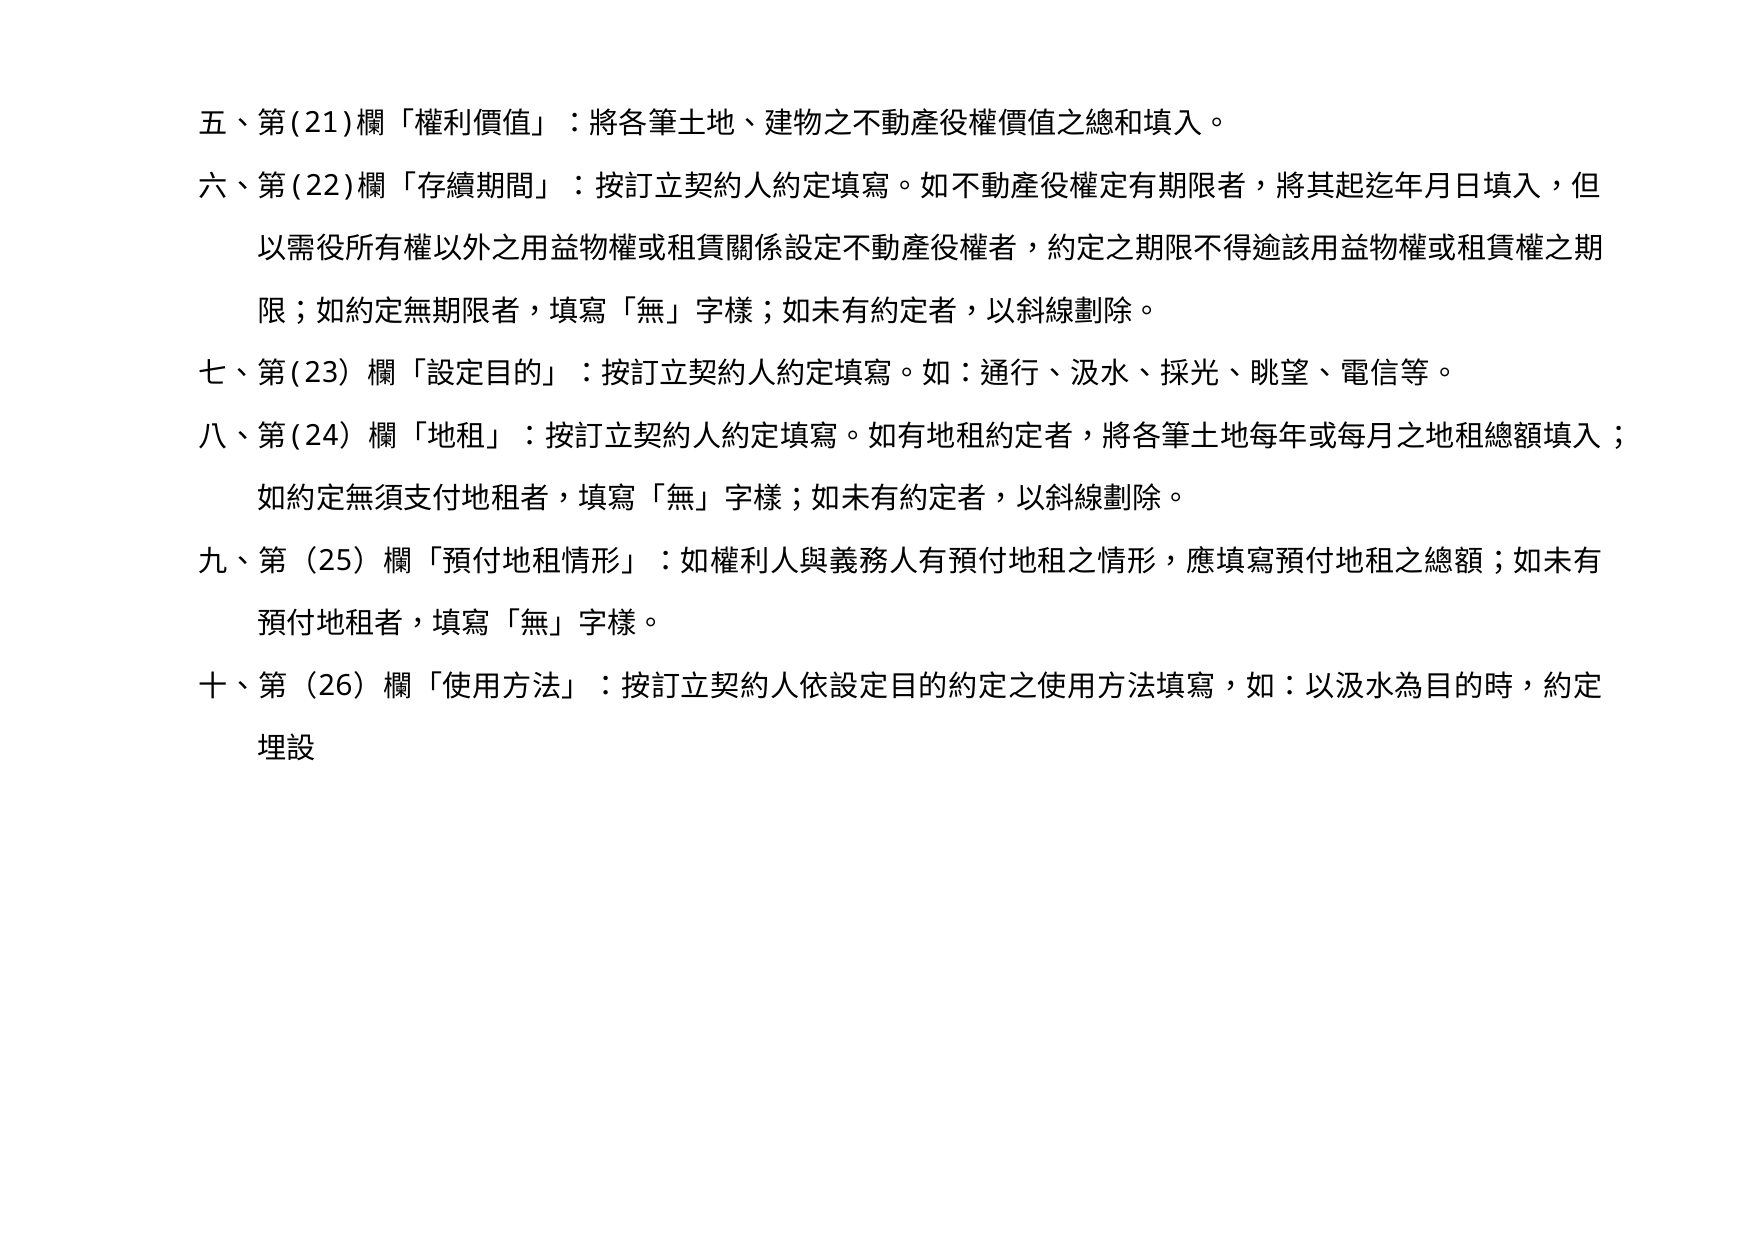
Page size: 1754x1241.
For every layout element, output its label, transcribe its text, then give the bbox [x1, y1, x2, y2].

text 七、第(23）欄「設定目的」：按訂立契約人約定填寫。如：通行、汲水、採光、眺望、電信等。 [198, 329, 1604, 392]
text 九、第（25）欄「預付地租情形」：如權利人與義務人有預付地租之情形，應填寫預付地租之總額；如未有預付地租者，填寫「無」字樣。 [198, 517, 1604, 642]
text 五、第(21)欄「權利價值」：將各筆土地、建物之不動產役權價值之總和填入。 [199, 79, 1604, 142]
text 十、第（26）欄「使用方法」：按訂立契約人依設定目的約定之使用方法填寫，如：以汲水為目的時，約定埋設 [198, 642, 1604, 767]
text 八、第(24）欄「地租」：按訂立契約人約定填寫。如有地租約定者，將各筆土地每年或每月之地租總額填入；如約定無須支付地租者，填寫「無」字樣；如未有約定者，以斜線劃除。 [198, 392, 1604, 517]
text 六、第(22)欄「存續期間」：按訂立契約人約定填寫。如不動產役權定有期限者，將其起迄年月日填入，但以需役所有權以外之用益物權或租賃關係設定不動產役權者，約定之期限不得逾該用益物權或租賃權之期限；如約定無期限者，填寫「無」字樣；如未有約定者，以斜線劃除。 [198, 142, 1604, 329]
